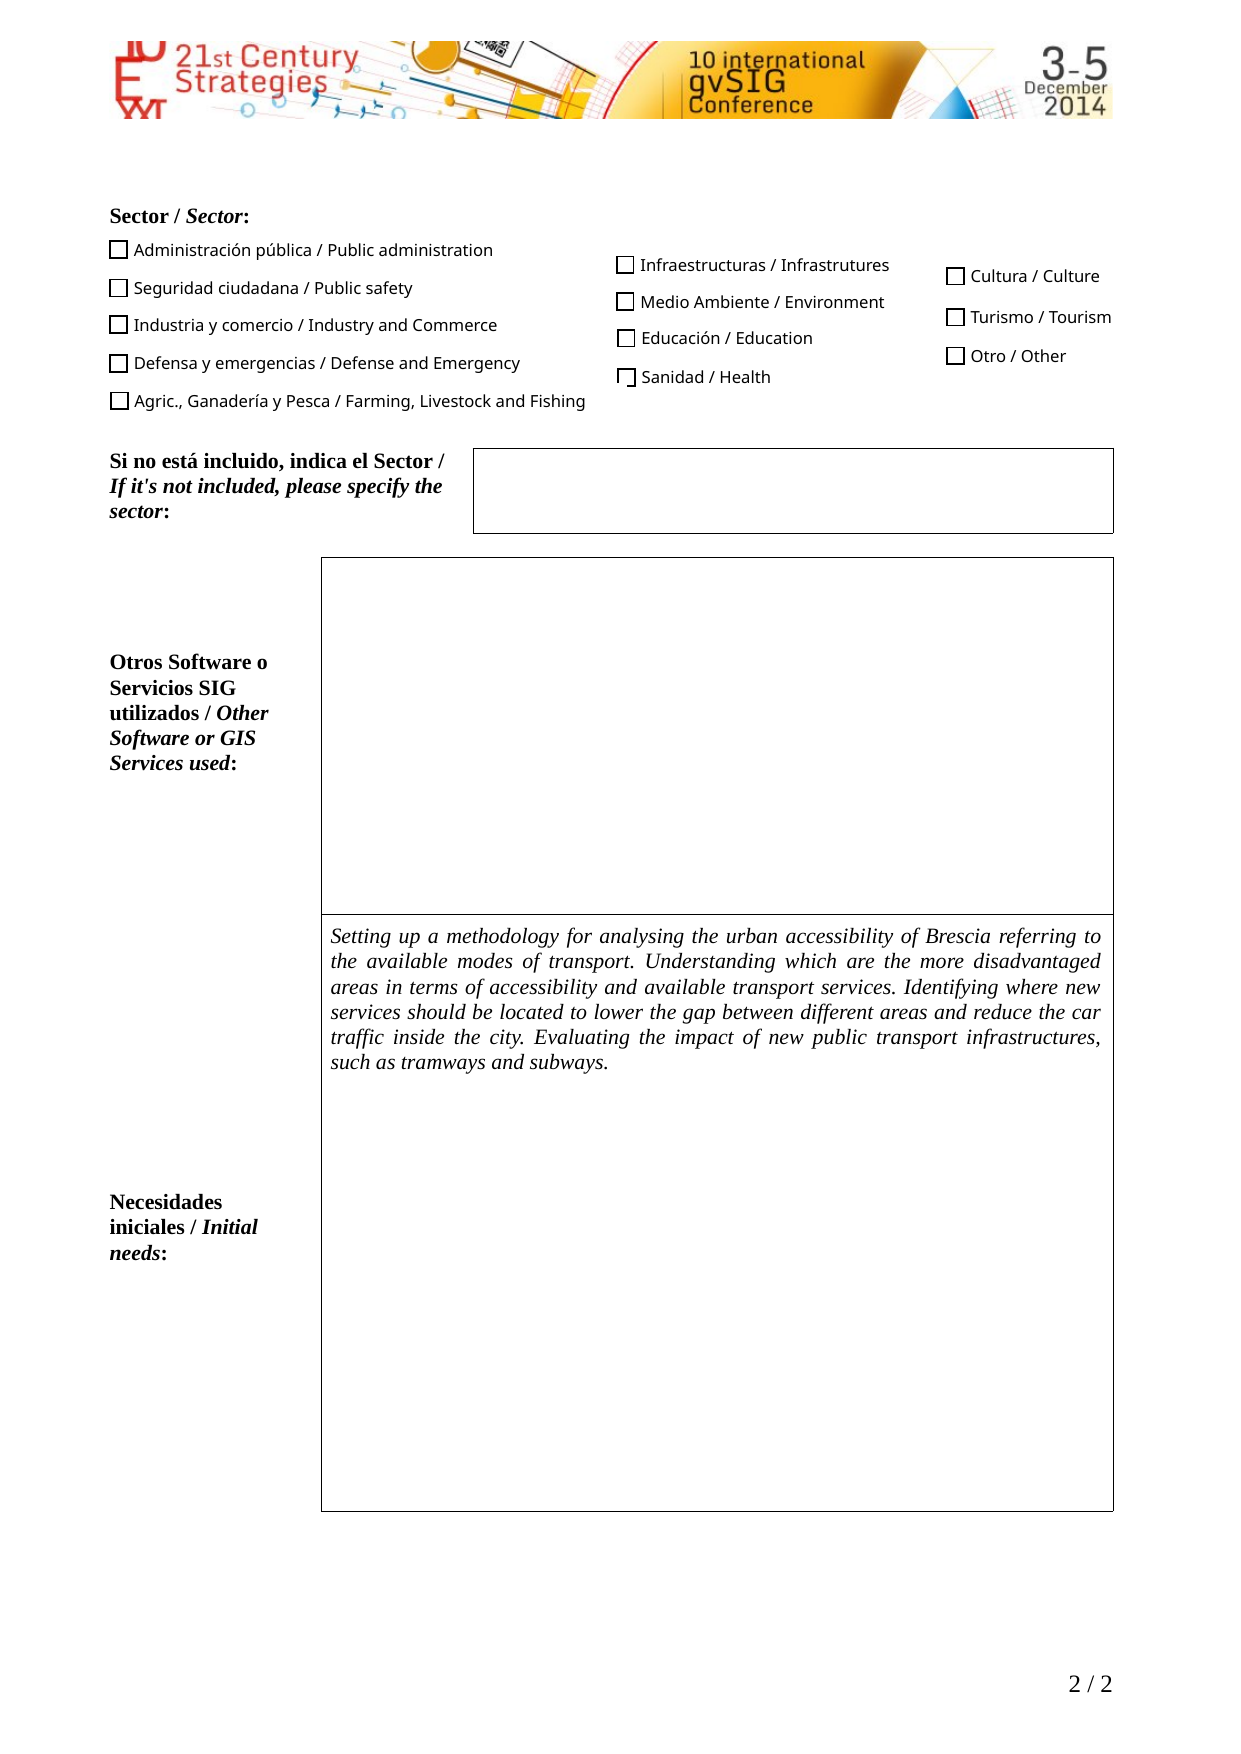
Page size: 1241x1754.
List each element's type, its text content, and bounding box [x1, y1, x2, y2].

text [474, 449, 1113, 533]
text Si no está incluido, indica el Sector / If it's not included, please specify the sector: [109, 448, 473, 523]
text Sector / Sector: [109, 203, 1113, 228]
text Necesidades iniciales / Initial needs: [109, 1189, 321, 1265]
text Setting up a methodology for analysing the urban accessibility of Brescia referring to the available modes of transport. Understanding which are the more disadvantaged areas in terms of accessibility and available transport services. Identifying where new services should be located to lower the gap between different areas and reduce the car traffic inside the city. Evaluating the impact of new public transport infrastructures, such as tramways and subways. [330, 923, 1104, 1074]
text Otros Software o Servicios SIG utilizados / Other Software or GIS Services used: [109, 649, 321, 775]
picture [109, 41, 1113, 119]
